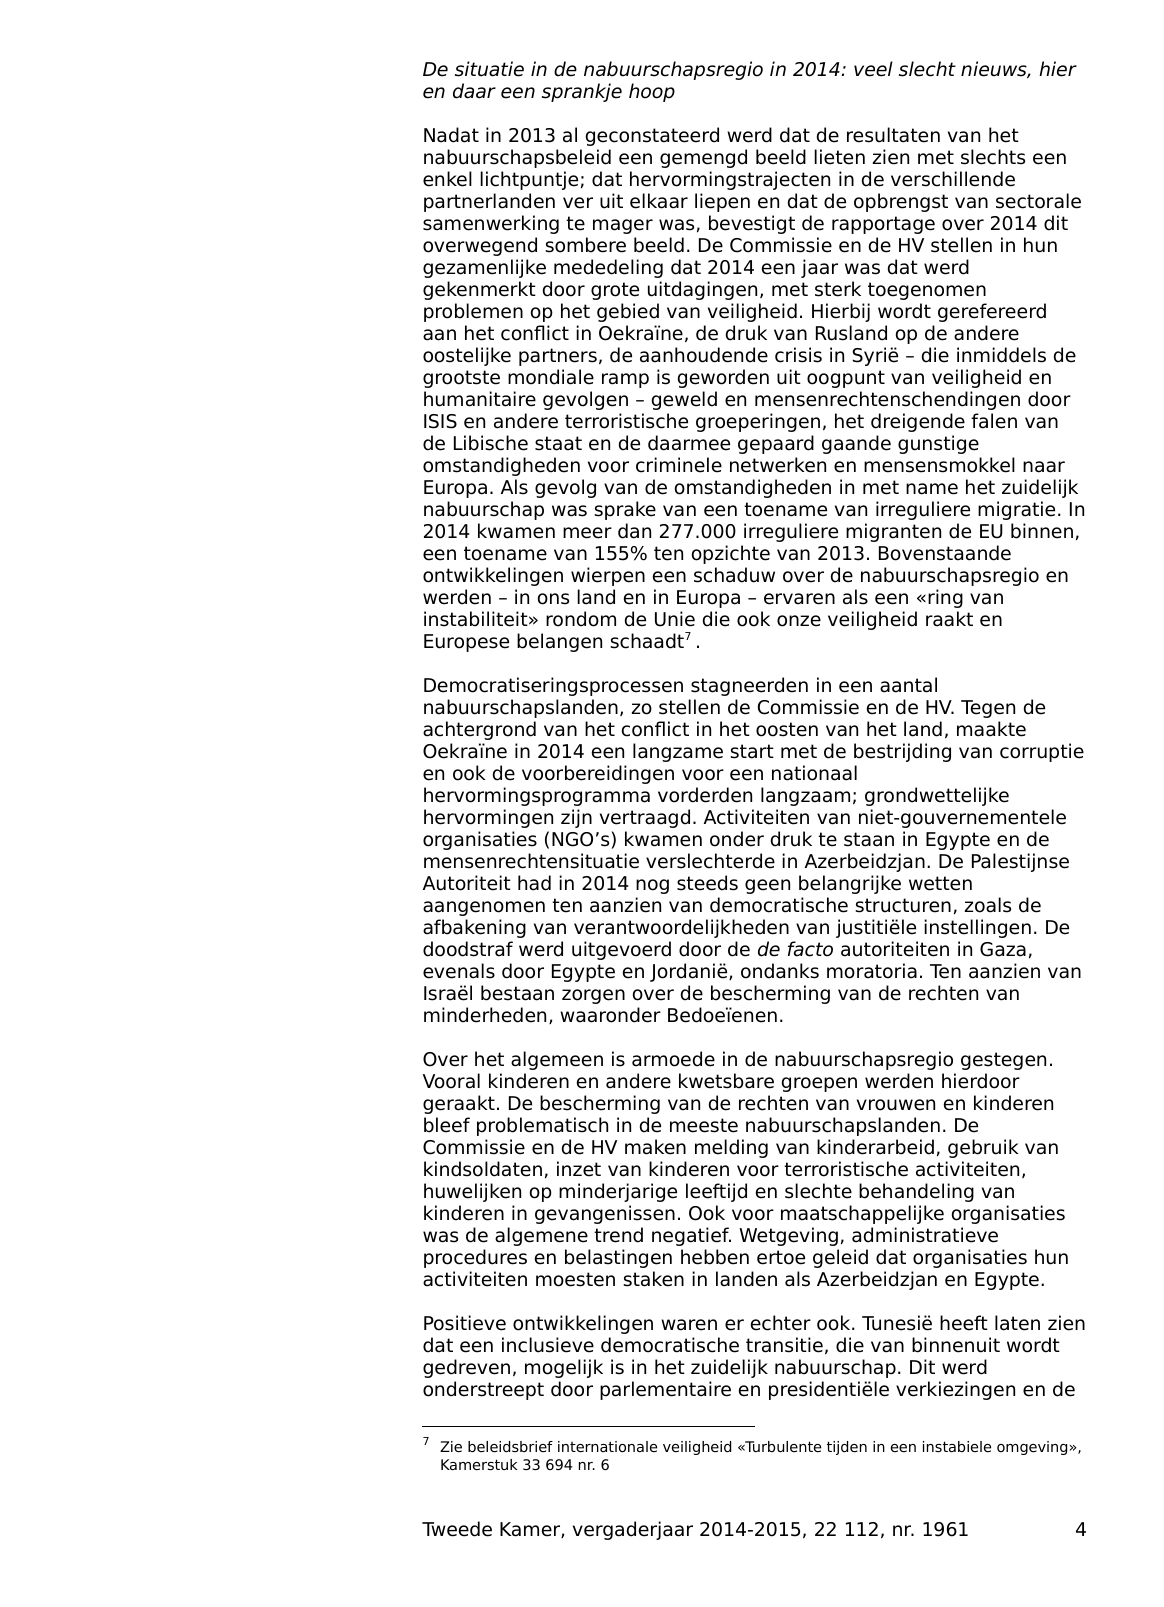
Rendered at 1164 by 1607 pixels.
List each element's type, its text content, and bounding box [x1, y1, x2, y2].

text Democratiseringsprocessen stagneerden in een aantal nabuurschapslanden, zo stellen de Commissie en de HV. Tegen de achtergrond van het conflict in het oosten van het land, maakte Oekraïne in 2014 een langzame start met de bestrijding van corruptie en ook de voorbereidingen voor een nationaal hervormingsprogramma vorderden langzaam; grondwettelijke hervormingen zijn vertraagd. Activiteiten van niet-gouvernementele organisaties (NGO’s) kwamen onder druk te staan in Egypte en de mensenrechtensituatie verslechterde in Azerbeidzjan. De Palestijnse Autoriteit had in 2014 nog steeds geen belangrijke wetten aangenomen ten aanzien van democratische structuren, zoals de afbakening van verantwoordelijkheden van justitiële instellingen. De doodstraf werd uitgevoerd door de de facto autoriteiten in Gaza, evenals door Egypte en Jordanië, ondanks moratoria. Ten aanzien van Israël bestaan zorgen over de bescherming van de rechten van minderheden, waaronder Bedoeïenen. [422, 675, 1087, 1027]
text Zie beleidsbrief internationale veiligheid «Turbulente tijden in een instabiele omgeving», Kamerstuk 33 694 nr. 6 [422, 1435, 1087, 1474]
text Over het algemeen is armoede in de nabuurschapsregio gestegen. Vooral kinderen en andere kwetsbare groepen werden hierdoor geraakt. De bescherming van de rechten van vrouwen en kinderen bleef problematisch in de meeste nabuurschapslanden. De Commissie en de HV maken melding van kinderarbeid, gebruik van kindsoldaten, inzet van kinderen voor terroristische activiteiten, huwelijken op minderjarige leeftijd en slechte behandeling van kinderen in gevangenissen. Ook voor maatschappelijke organisaties was de algemene trend negatief. Wetgeving, administratieve procedures en belastingen hebben ertoe geleid dat organisaties hun activiteiten moesten staken in landen als Azerbeidzjan en Egypte. [422, 1049, 1087, 1291]
subtitle De situatie in de nabuurschapsregio in 2014: veel slecht nieuws, hier en daar een sprankje hoop [422, 59, 1087, 103]
text Positieve ontwikkelingen waren er echter ook. Tunesië heeft laten zien dat een inclusieve democratische transitie, die van binnenuit wordt gedreven, mogelijk is in het zuidelijk nabuurschap. Dit werd onderstreept door parlementaire en presidentiële verkiezingen en de [422, 1313, 1087, 1401]
text Nadat in 2013 al geconstateerd werd dat de resultaten van het nabuurschapsbeleid een gemengd beeld lieten zien met slechts een enkel lichtpuntje; dat hervormingstrajecten in de verschillende partnerlanden ver uit elkaar liepen en dat de opbrengst van sectorale samenwerking te mager was, bevestigt de rapportage over 2014 dit overwegend sombere beeld. De Commissie en de HV stellen in hun gezamenlijke mededeling dat 2014 een jaar was dat werd gekenmerkt door grote uitdagingen, met sterk toegenomen problemen op het gebied van veiligheid. Hierbij wordt gerefereerd aan het conflict in Oekraïne, de druk van Rusland op de andere oostelijke partners, de aanhoudende crisis in Syrië – die inmiddels de grootste mondiale ramp is geworden uit oogpunt van veiligheid en humanitaire gevolgen – geweld en mensenrechtenschendingen door ISIS en andere terroristische groeperingen, het dreigende falen van de Libische staat en de daarmee gepaard gaande gunstige omstandigheden voor criminele netwerken en mensensmokkel naar Europa. Als gevolg van de omstandigheden in met name het zuidelijk nabuurschap was sprake van een toename van irreguliere migratie. In 2014 kwamen meer dan 277.000 irreguliere migranten de EU binnen, een toename van 155% ten opzichte van 2013. Bovenstaande ontwikkelingen wierpen een schaduw over de nabuurschapsregio en werden – in ons land en in Europa – ervaren als een «ring van instabiliteit» rondom de Unie die ook onze veiligheid raakt en Europese belangen schaadt. [422, 125, 1087, 653]
